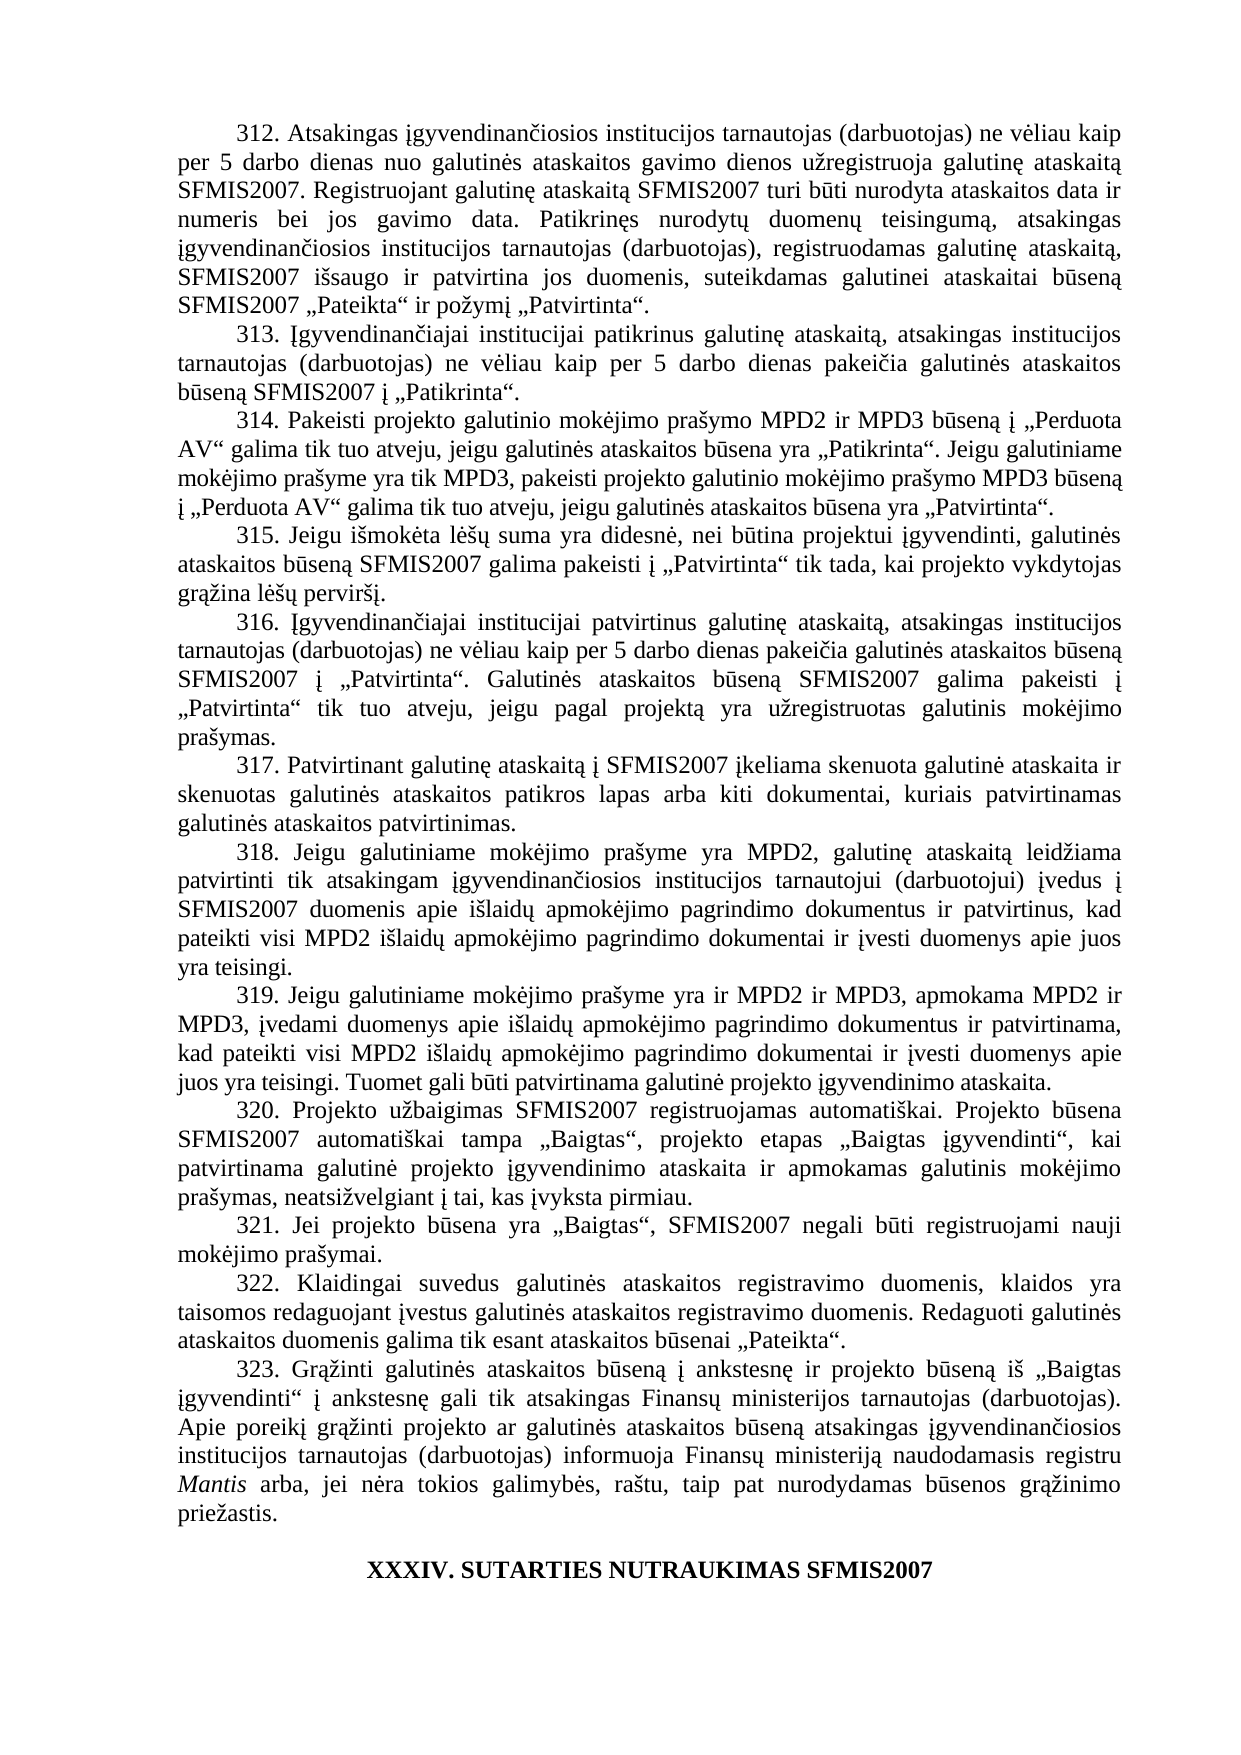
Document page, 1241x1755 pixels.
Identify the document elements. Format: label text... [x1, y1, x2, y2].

text 322. Klaidingai suvedus galutinės ataskaitos registravimo duomenis, klaidos yra taisomos redaguojant įvestus galutinės ataskaitos registravimo duomenis. Redaguoti galutinės ataskaitos duomenis galima tik esant ataskaitos būsenai „Pateikta“. [177, 1268, 1122, 1354]
text 317. Patvirtinant galutinę ataskaitą į SFMIS2007 įkeliama skenuota galutinė ataskaita ir skenuotas galutinės ataskaitos patikros lapas arba kiti dokumentai, kuriais patvirtinamas galutinės ataskaitos patvirtinimas. [177, 751, 1122, 837]
text XXXIV. SUTARTIES NUTRAUKIMAS SFMIS2007 [177, 1556, 1122, 1584]
text 320. Projekto užbaigimas SFMIS2007 registruojamas automatiškai. Projekto būsena SFMIS2007 automatiškai tampa „Baigtas“, projekto etapas „Baigtas įgyvendinti“, kai patvirtinama galutinė projekto įgyvendinimo ataskaita ir apmokamas galutinis mokėjimo prašymas, neatsižvelgiant į tai, kas įvyksta pirmiau. [177, 1096, 1122, 1211]
text 314. Pakeisti projekto galutinio mokėjimo prašymo MPD2 ir MPD3 būseną į „Perduota AV“ galima tik tuo atveju, jeigu galutinės ataskaitos būsena yra „Patikrinta“. Jeigu galutiniame mokėjimo prašyme yra tik MPD3, pakeisti projekto galutinio mokėjimo prašymo MPD3 būseną į „Perduota AV“ galima tik tuo atveju, jeigu galutinės ataskaitos būsena yra „Patvirtinta“. [177, 406, 1122, 521]
text 313. Įgyvendinančiajai institucijai patikrinus galutinę ataskaitą, atsakingas institucijos tarnautojas (darbuotojas) ne vėliau kaip per 5 darbo dienas pakeičia galutinės ataskaitos būseną SFMIS2007 į „Patikrinta“. [177, 319, 1122, 406]
text 318. Jeigu galutiniame mokėjimo prašyme yra MPD2, galutinę ataskaitą leidžiama patvirtinti tik atsakingam įgyvendinančiosios institucijos tarnautojui (darbuotojui) įvedus į SFMIS2007 duomenis apie išlaidų apmokėjimo pagrindimo dokumentus ir patvirtinus, kad pateikti visi MPD2 išlaidų apmokėjimo pagrindimo dokumentai ir įvesti duomenys apie juos yra teisingi. [177, 837, 1122, 981]
text 319. Jeigu galutiniame mokėjimo prašyme yra ir MPD2 ir MPD3, apmokama MPD2 ir MPD3, įvedami duomenys apie išlaidų apmokėjimo pagrindimo dokumentus ir patvirtinama, kad pateikti visi MPD2 išlaidų apmokėjimo pagrindimo dokumentai ir įvesti duomenys apie juos yra teisingi. Tuomet gali būti patvirtinama galutinė projekto įgyvendinimo ataskaita. [177, 981, 1122, 1096]
text 316. Įgyvendinančiajai institucijai patvirtinus galutinę ataskaitą, atsakingas institucijos tarnautojas (darbuotojas) ne vėliau kaip per 5 darbo dienas pakeičia galutinės ataskaitos būseną SFMIS2007 į „Patvirtinta“. Galutinės ataskaitos būseną SFMIS2007 galima pakeisti į „Patvirtinta“ tik tuo atveju, jeigu pagal projektą yra užregistruotas galutinis mokėjimo prašymas. [177, 607, 1122, 751]
text 312. Atsakingas įgyvendinančiosios institucijos tarnautojas (darbuotojas) ne vėliau kaip per 5 darbo dienas nuo galutinės ataskaitos gavimo dienos užregistruoja galutinę ataskaitą SFMIS2007. Registruojant galutinę ataskaitą SFMIS2007 turi būti nurodyta ataskaitos data ir numeris bei jos gavimo data. Patikrinęs nurodytų duomenų teisingumą, atsakingas įgyvendinančiosios institucijos tarnautojas (darbuotojas), registruodamas galutinę ataskaitą, SFMIS2007 išsaugo ir patvirtina jos duomenis, suteikdamas galutinei ataskaitai būseną SFMIS2007 „Pateikta“ ir požymį „Patvirtinta“. [177, 118, 1122, 319]
text 323. Grąžinti galutinės ataskaitos būseną į ankstesnę ir projekto būseną iš „Baigtas įgyvendinti“ į ankstesnę gali tik atsakingas Finansų ministerijos tarnautojas (darbuotojas). Apie poreikį grąžinti projekto ar galutinės ataskaitos būseną atsakingas įgyvendinančiosios institucijos tarnautojas (darbuotojas) informuoja Finansų ministeriją naudodamasis registru Mantis arba, jei nėra tokios galimybės, raštu, taip pat nurodydamas būsenos grąžinimo priežastis. [177, 1354, 1122, 1527]
text 315. Jeigu išmokėta lėšų suma yra didesnė, nei būtina projektui įgyvendinti, galutinės ataskaitos būseną SFMIS2007 galima pakeisti į „Patvirtinta“ tik tada, kai projekto vykdytojas grąžina lėšų perviršį. [177, 521, 1122, 607]
text 321. Jei projekto būsena yra „Baigtas“, SFMIS2007 negali būti registruojami nauji mokėjimo prašymai. [177, 1211, 1122, 1268]
